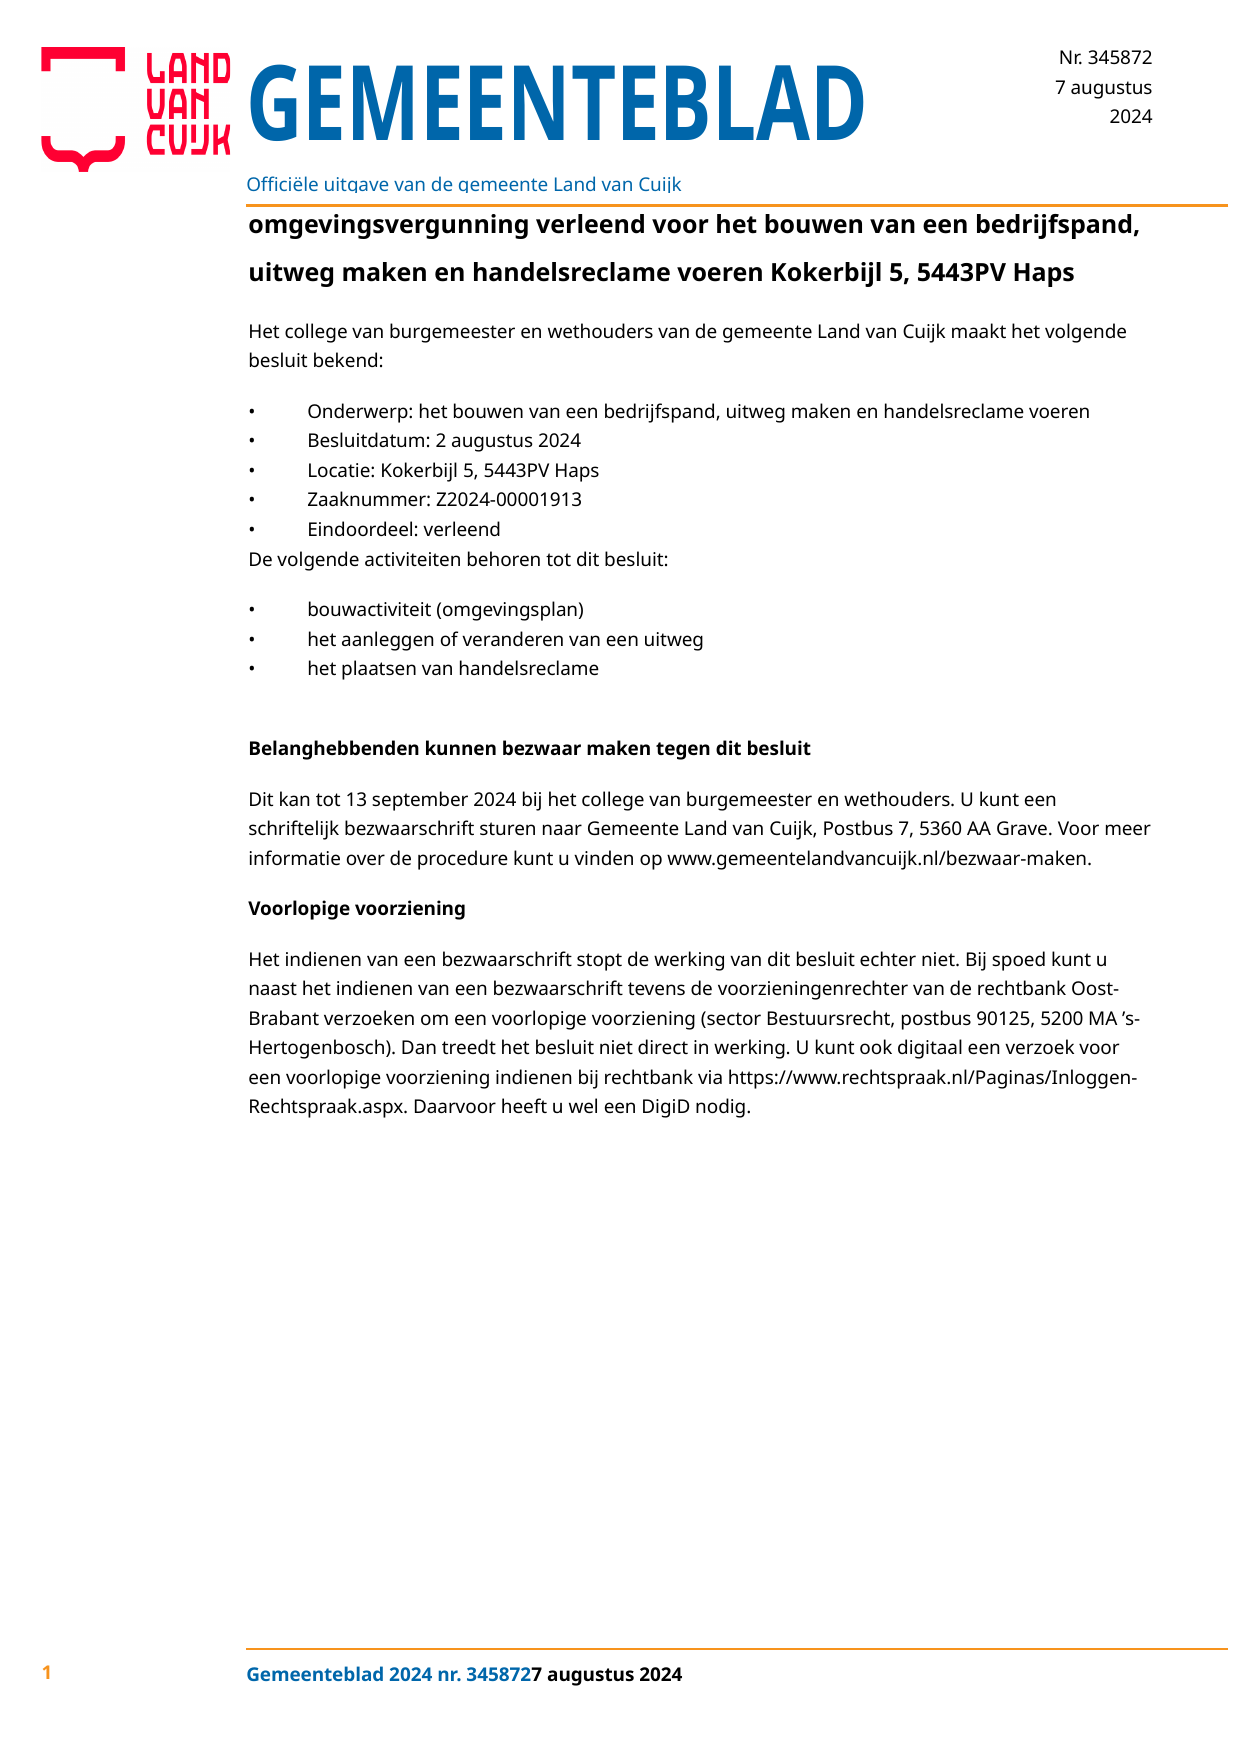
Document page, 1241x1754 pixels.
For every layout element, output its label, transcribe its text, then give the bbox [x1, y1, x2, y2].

text Belanghebbenden kunnen bezwaar maken tegen dit besluit [248, 735, 1152, 761]
text Voorlopige voorziening [248, 895, 1152, 921]
text De volgende activiteiten behoren tot dit besluit: [248, 546, 1152, 572]
picture [41, 47, 231, 172]
list Onderwerp: het bouwen van een bedrijfspand, uitweg maken en handelsreclame voeren [248, 398, 1152, 424]
list Zaaknummer: Z2024-00001913 [248, 487, 1152, 512]
text Het indienen van een bezwaarschrift stopt de werking van dit besluit echter niet. Bij spoed kunt u naast het indienen van een bezwaarschrift tevens de voorzieningenrechter van de rechtbank Oost-Brabant verzoeken om een voorlopige voorziening (sector Bestuursrecht, postbus 90125, 5200 MA ’s-Hertogenbosch). Dan treedt het besluit niet direct in werking. U kunt ook digitaal een verzoek voor een voorlopige voorziening indienen bij rechtbank via https://www.rechtspraak.nl/Paginas/Inloggen-Rechtspraak.aspx. Daarvoor heeft u wel een DigiD nodig. [248, 946, 1152, 1119]
text Het college van burgemeester en wethouders van de gemeente Land van Cuijk maakt het volgende besluit bekend: [248, 318, 1152, 373]
list het aanleggen of veranderen van een uitweg [248, 626, 1152, 652]
list Besluitdatum: 2 augustus 2024 [248, 427, 1152, 453]
text Dit kan tot 13 september 2024 bij het college van burgemeester en wethouders. U kunt een schriftelijk bezwaarschrift sturen naar Gemeente Land van Cuijk, Postbus 7, 5360 AA Grave. Voor meer informatie over de procedure kunt u vinden op www.gemeentelandvancuijk.nl/bezwaar-maken. [248, 786, 1152, 871]
list het plaatsen van handelsreclame [248, 655, 1152, 681]
list Locatie: Kokerbijl 5, 5443PV Haps [248, 457, 1152, 483]
text omgevingsvergunning verleend voor het bouwen van een bedrijfspand, uitweg maken en handelsreclame voeren Kokerbijl 5, 5443PV Haps [248, 207, 1152, 288]
list Eindoordeel: verleend [248, 516, 1152, 542]
list bouwactiviteit (omgevingsplan) [248, 596, 1152, 622]
